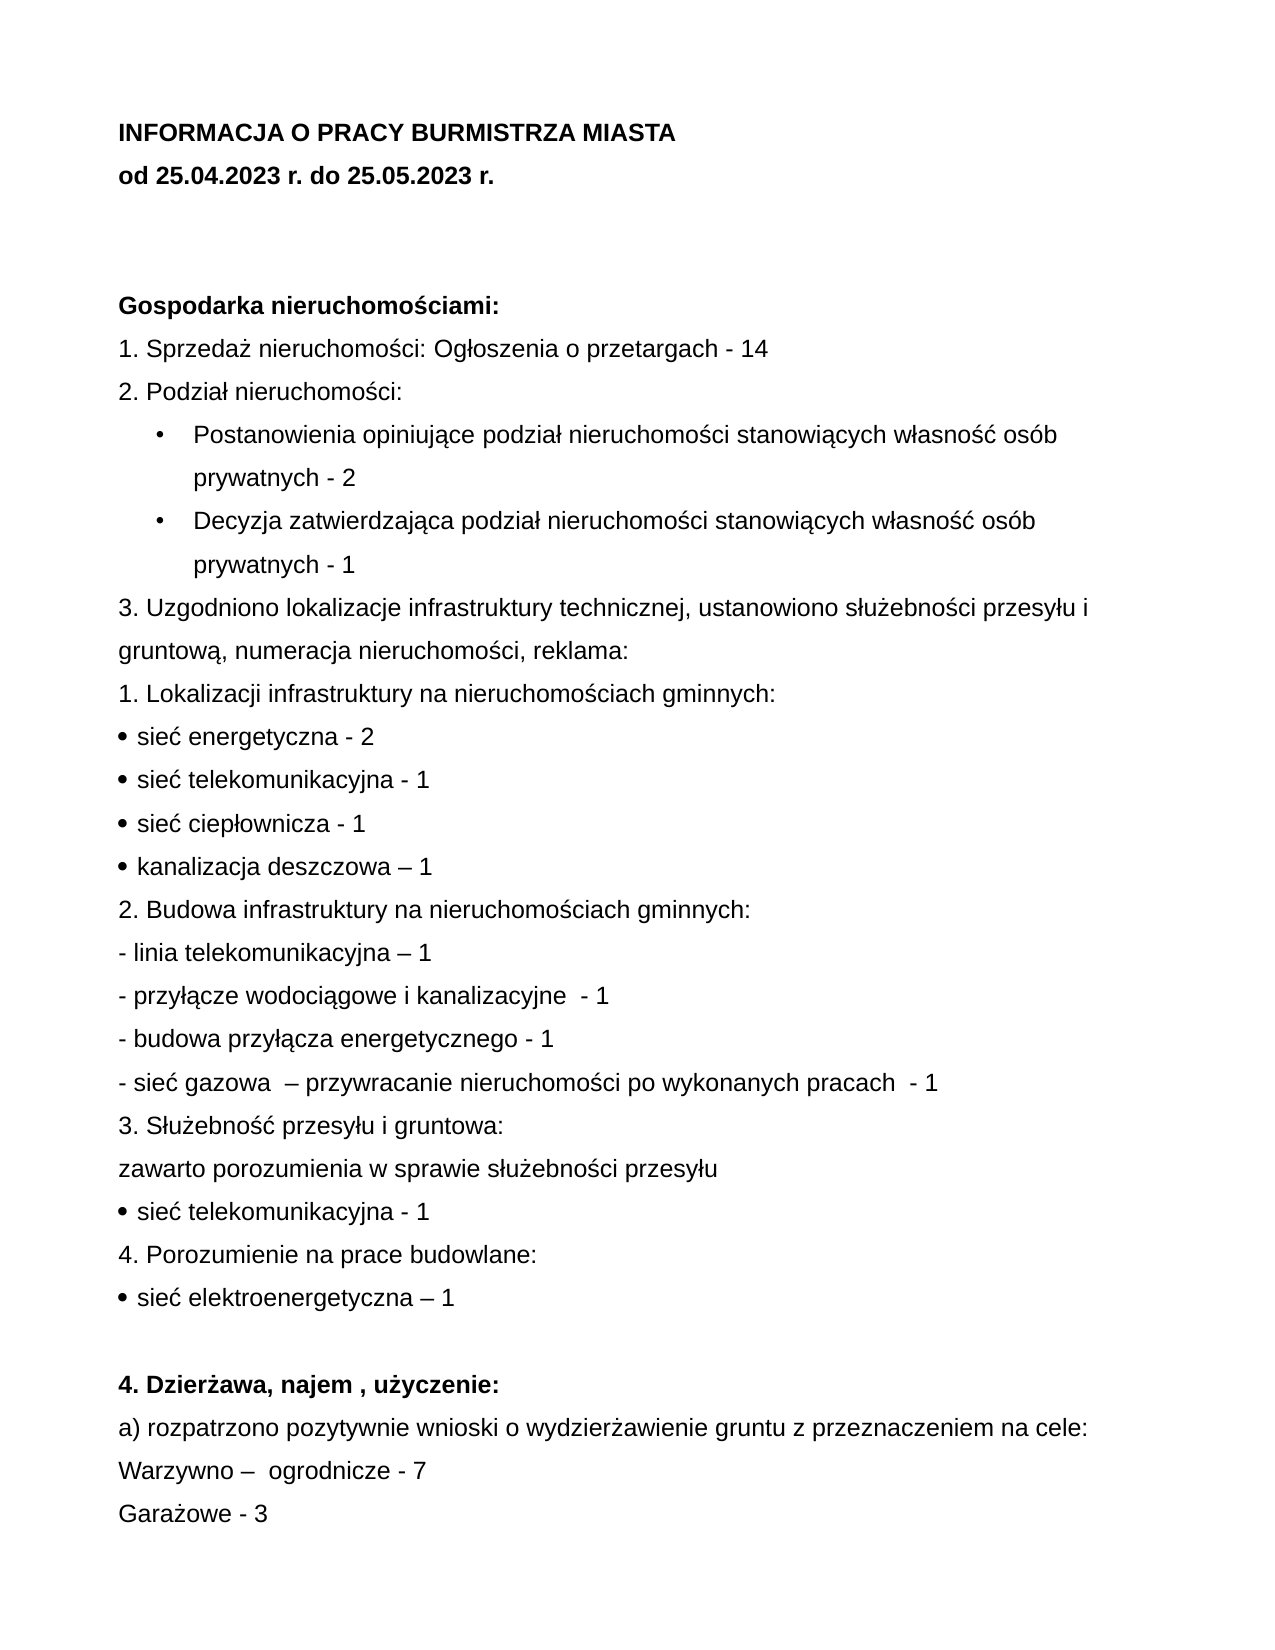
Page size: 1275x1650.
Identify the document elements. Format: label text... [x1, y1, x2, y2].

text 1. Sprzedaż nieruchomości: Ogłoszenia o przetargach - 14 [118, 334, 1157, 362]
list kanalizacja deszczowa – 1 [118, 852, 1157, 881]
text a) rozpatrzono pozytywnie wnioski o wydzierżawienie gruntu z przeznaczeniem na cele: [118, 1413, 1157, 1441]
text 3. Służebność przesyłu i gruntowa: [118, 1111, 1157, 1139]
list sieć ciepłownicza - 1 [118, 808, 1157, 837]
text 4. Dzierżawa, najem , użyczenie: [118, 1369, 1157, 1398]
list sieć telekomunikacyjna - 1 [118, 1197, 1157, 1226]
text 2. Podział nieruchomości: [118, 377, 1157, 406]
text - sieć gazowa – przywracanie nieruchomości po wykonanych pracach - 1 [118, 1067, 1157, 1096]
text - przyłącze wodociągowe i kanalizacyjne - 1 [118, 981, 1157, 1010]
text Warzywno – ogrodnicze - 7 [118, 1456, 1157, 1484]
list sieć telekomunikacyjna - 1 [118, 765, 1157, 794]
list sieć elektroenergetyczna – 1 [118, 1283, 1157, 1312]
text INFORMACJA O PRACY BURMISTRZA MIASTA [118, 118, 1157, 147]
text 1. Lokalizacji infrastruktury na nieruchomościach gminnych: [118, 679, 1157, 708]
text - linia telekomunikacyjna – 1 [118, 938, 1157, 967]
list Decyzja zatwierdzająca podział nieruchomości stanowiących własność osób prywatnych - 1 [156, 506, 1157, 578]
list Postanowienia opiniujące podział nieruchomości stanowiących własność osób prywatnych - 2 [156, 420, 1157, 492]
text Gospodarka nieruchomościami: [118, 291, 1157, 319]
text - budowa przyłącza energetycznego - 1 [118, 1024, 1157, 1053]
text 4. Porozumienie na prace budowlane: [118, 1240, 1157, 1269]
text Garażowe - 3 [118, 1499, 1157, 1528]
list sieć energetyczna - 2 [118, 722, 1157, 751]
list 2. Budowa infrastruktury na nieruchomościach gminnych: [118, 895, 1157, 924]
text 3. Uzgodniono lokalizacje infrastruktury technicznej, ustanowiono służebności przesyłu i gruntową, numeracja nieruchomości, reklama: [118, 593, 1157, 664]
text od 25.04.2023 r. do 25.05.2023 r. [118, 161, 1157, 190]
text zawarto porozumienia w sprawie służebności przesyłu [118, 1154, 1157, 1182]
